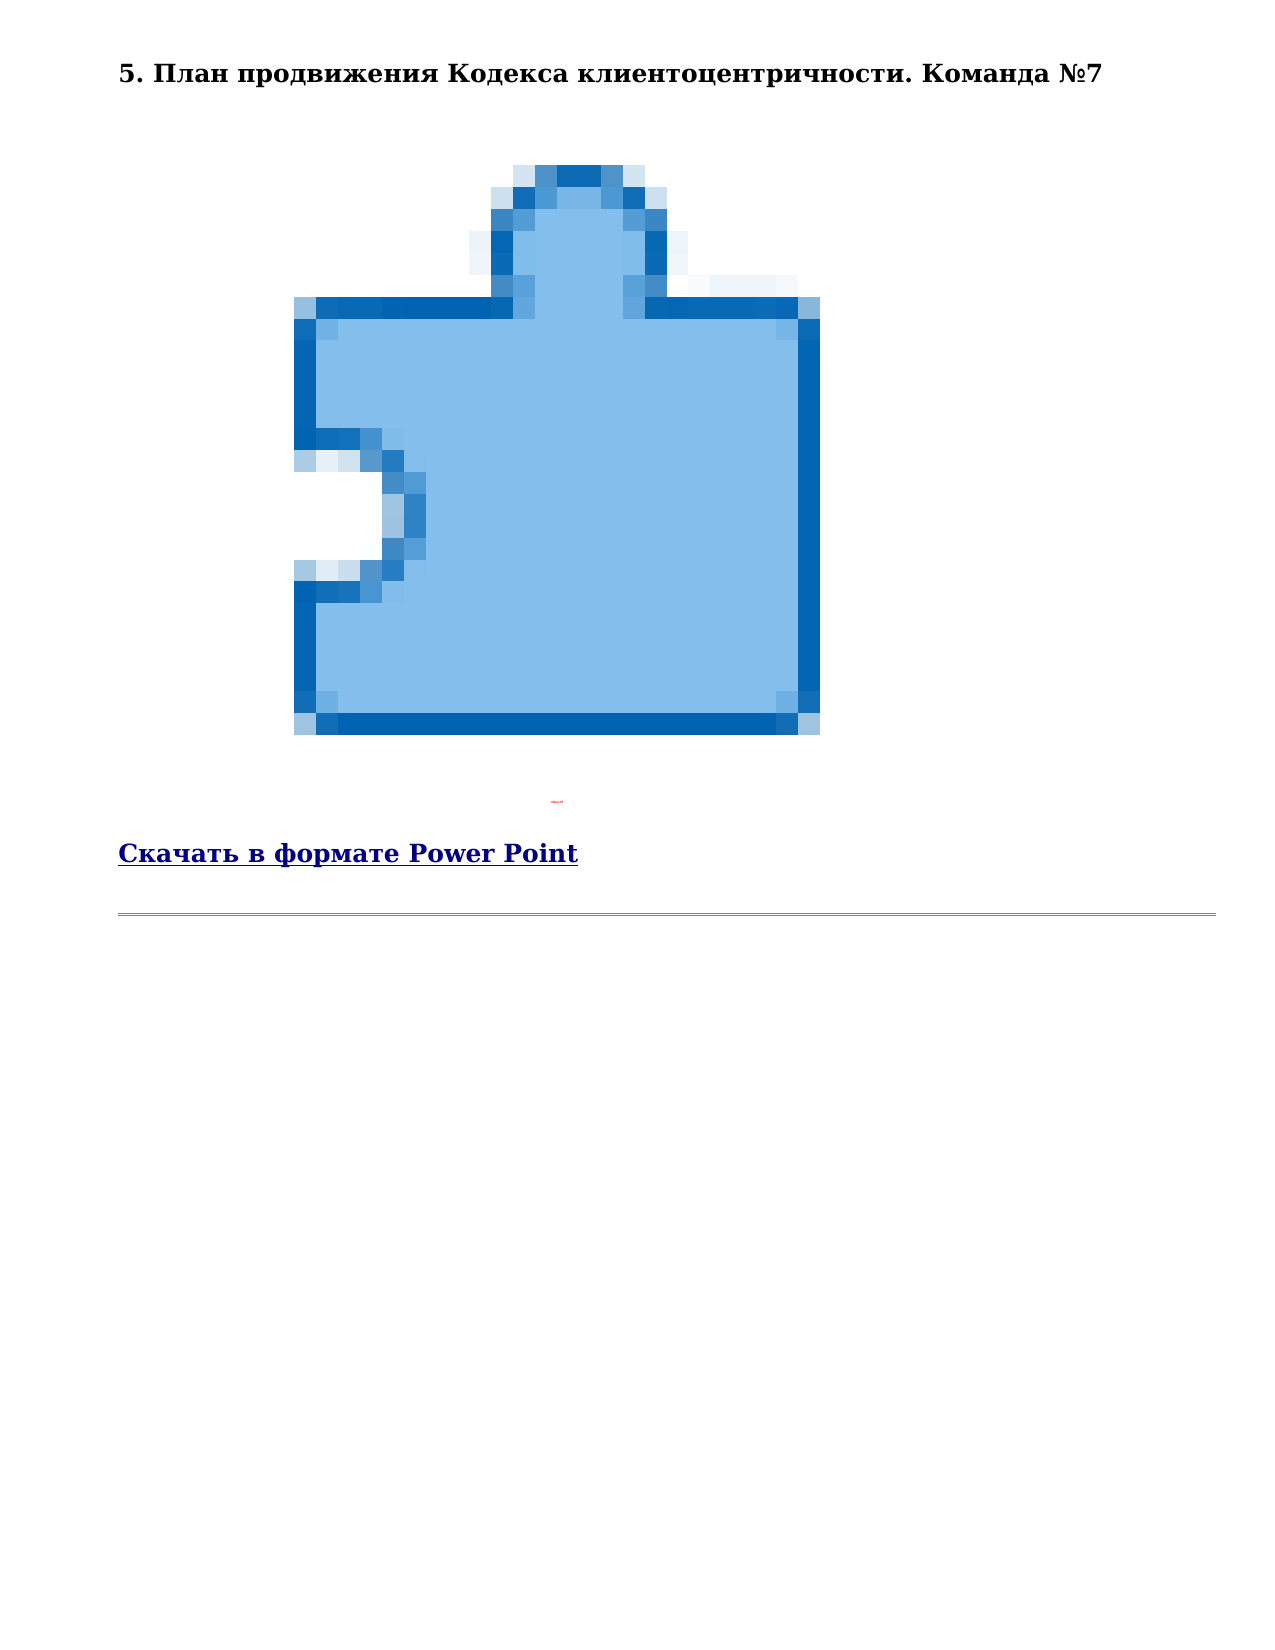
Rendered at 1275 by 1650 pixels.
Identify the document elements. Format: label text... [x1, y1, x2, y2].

subtitle 5. План продвижения Кодекса клиентоцентричности. Команда №7 [118, 59, 1216, 88]
text Скачать в формате Power Point [118, 839, 1216, 869]
